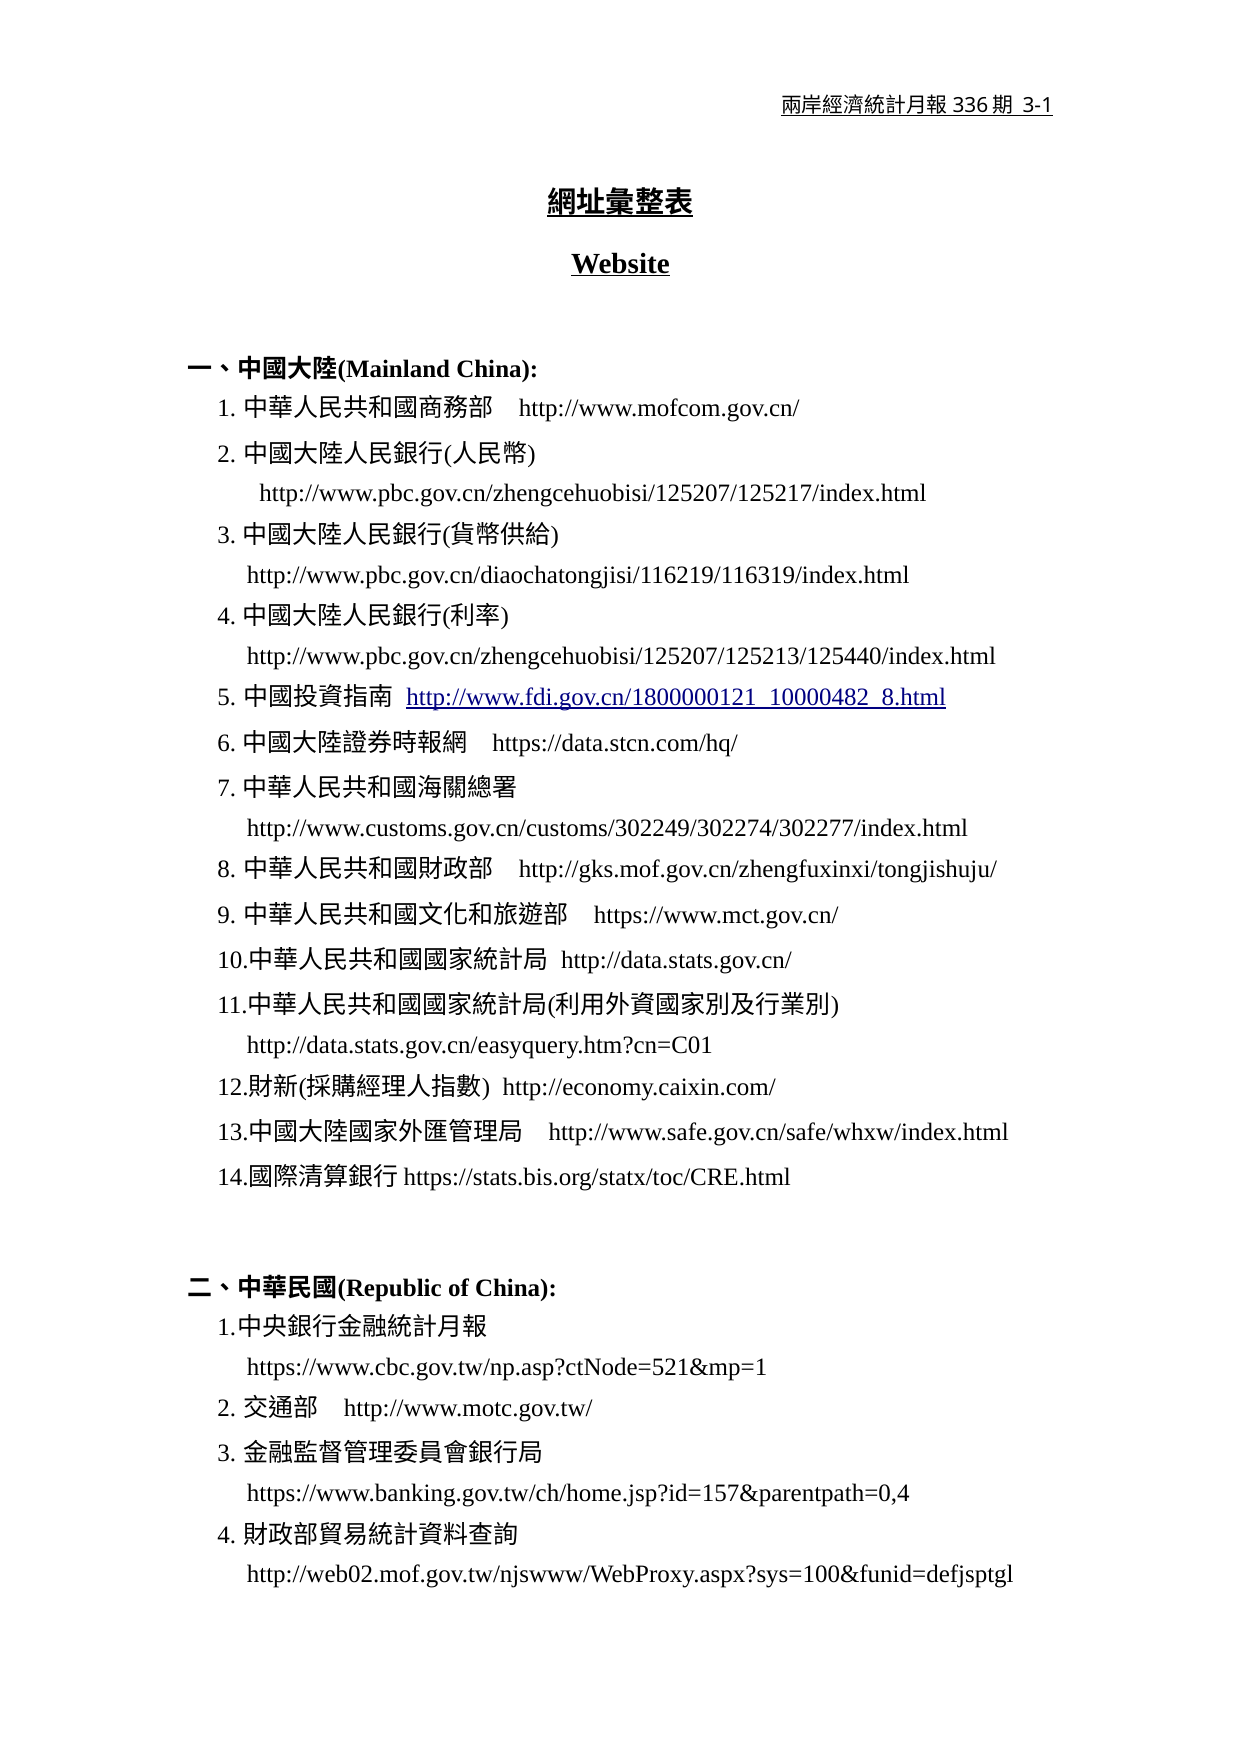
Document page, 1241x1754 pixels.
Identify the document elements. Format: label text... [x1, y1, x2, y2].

text 14.國際清算銀行https://stats.bis.org/statx/toc/CRE.html [187, 1157, 1053, 1193]
text 網址彙整表 [187, 158, 1053, 221]
text http://www.pbc.gov.cn/zhengcehuobisi/125207/125217/index.html [187, 478, 1053, 507]
text 二、中華民國(Republic of China): [187, 1244, 1053, 1306]
text 4. 中國大陸人民銀行(利率) [187, 596, 1053, 632]
text 8. 中華人民共和國財政部 http://gks.mof.gov.cn/zhengfuxinxi/tongjishuju/ [187, 849, 1053, 885]
text 5. 中國投資指南 http://www.fdi.gov.cn/1800000121_10000482_8.html [187, 677, 1053, 713]
text https://www.cbc.gov.tw/np.asp?ctNode=521&mp=1 [187, 1352, 1053, 1380]
text http://www.pbc.gov.cn/diaochatongjisi/116219/116319/index.html [187, 560, 1053, 588]
text 2. 交通部 http://www.motc.gov.tw/ [187, 1387, 1053, 1424]
text Website [187, 221, 1053, 283]
text 3. 中國大陸人民銀行(貨幣供給) [187, 514, 1053, 551]
text 11.中華人民共和國國家統計局(利用外資國家別及行業別) [187, 985, 1053, 1021]
text 4. 財政部貿易統計資料查詢 [187, 1514, 1053, 1550]
text 13.中國大陸國家外匯管理局 http://www.safe.gov.cn/safe/whxw/index.html [187, 1111, 1053, 1147]
text 1. 中華人民共和國商務部 http://www.mofcom.gov.cn/ [187, 388, 1053, 424]
text http://data.stats.gov.cn/easyquery.htm?cn=C01 [187, 1030, 1088, 1059]
text 10.中華人民共和國國家統計局 http://data.stats.gov.cn/ [187, 939, 1053, 976]
text 1. 中央銀行金融統計月報 [187, 1306, 1053, 1342]
text 6. 中國大陸證券時報網 https://data.stcn.com/hq/ [187, 722, 1053, 758]
text 12.財新(採購經理人指數) http://economy.caixin.com/ [187, 1066, 1053, 1102]
text http://www.pbc.gov.cn/zhengcehuobisi/125207/125213/125440/index.html [187, 641, 1053, 670]
text http://www.customs.gov.cn/customs/302249/302274/302277/index.html [187, 813, 1088, 842]
text 3. 金融監督管理委員會銀行局 [187, 1433, 1053, 1469]
text 9. 中華人民共和國文化和旅遊部 https://www.mct.gov.cn/ [187, 894, 1053, 930]
text 一、中國大陸(Mainland China): [187, 325, 1053, 388]
text 7. 中華人民共和國海關總署 [187, 767, 1088, 804]
text http://web02.mof.gov.tw/njswww/WebProxy.aspx?sys=100&funid=defjsptgl [187, 1559, 1053, 1588]
text https://www.banking.gov.tw/ch/home.jsp?id=157&parentpath=0,4 [187, 1478, 1053, 1507]
text 2. 中國大陸人民銀行(人民幣) [187, 433, 1053, 469]
